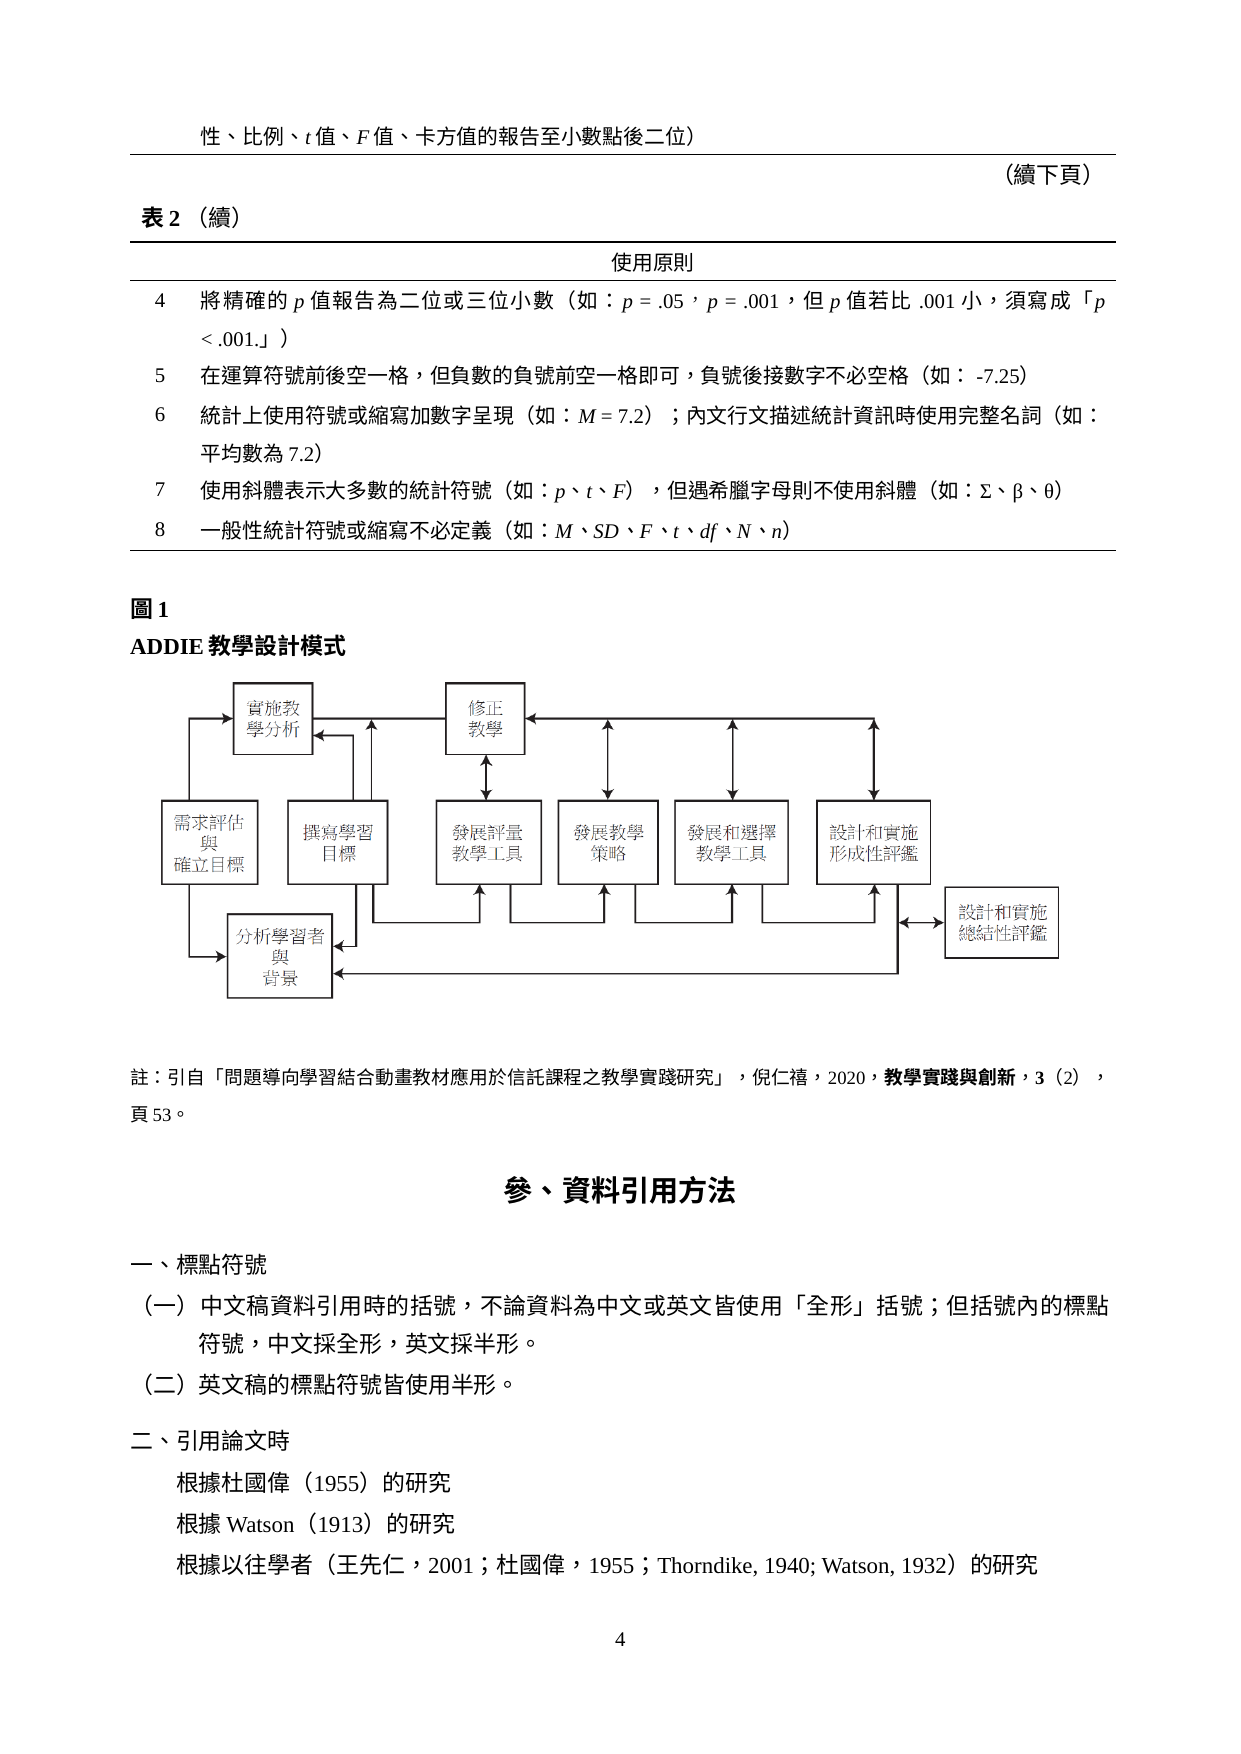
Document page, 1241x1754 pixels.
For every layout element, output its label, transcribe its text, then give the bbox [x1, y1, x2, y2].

table_cell 8 [130, 510, 189, 550]
text 註：引自「問題導向學習結合動畫教材應用於信託課程之教學實踐研究」，倪仁禧，2020，教學實踐與創新，3（2），頁53。 [130, 682, 1110, 1132]
table_cell 4 [130, 281, 189, 356]
text ADDIE教學設計模式 [130, 626, 1110, 664]
table_cell 將精確的p值報告為二位或三位小數（如：p = .05，p = .001，但p值若比 .001小，須寫成「p < .001.」） [189, 281, 1116, 356]
text 根據Watson（1913）的研究 [130, 1504, 1110, 1541]
text 根據杜國偉（1955）的研究 [130, 1462, 1110, 1500]
table_cell 使用斜體表示大多數的統計符號（如：p、t、F），但遇希臘字母則不使用斜體（如：Σ、β、θ） [189, 471, 1116, 510]
text 二、引用論文時 [130, 1421, 1110, 1459]
picture [155, 677, 1063, 1002]
text 參、資料引用方法 [130, 1151, 1110, 1226]
text （二）英文稿的標點符號皆使用半形。 [130, 1365, 1110, 1402]
text 圖1 [130, 589, 1110, 626]
table_cell 性、比例、t值、F值、卡方值的報告至小數點後二位） [189, 116, 1116, 154]
table_cell 7 [130, 471, 189, 510]
table_cell 使用原則 [189, 243, 1116, 280]
text 一、標點符號 [130, 1245, 1110, 1282]
table_cell 6 [130, 396, 189, 471]
table_cell 在運算符號前後空一格，但負數的負號前空一格即可，負號後接數字不必空格（如： -7.25） [189, 356, 1116, 396]
text （一）中文稿資料引用時的括號，不論資料為中文或英文皆使用「全形」括號；但括號內的標點符號，中文採全形，英文採半形。 [130, 1286, 1110, 1361]
table_cell 一般性統計符號或縮寫不必定義（如：M、SD、F、t、df、N、n） [189, 510, 1116, 550]
table_cell 統計上使用符號或縮寫加數字呈現（如：M = 7.2）；內文行文描述統計資訊時使用完整名詞（如：平均數為7.2） [189, 396, 1116, 471]
table_cell （續下頁） [189, 155, 1116, 192]
table_cell 5 [130, 356, 189, 396]
table_cell [130, 155, 189, 192]
table_cell [130, 243, 189, 280]
table_cell [130, 116, 189, 154]
text 根據以往學者（王先仁，2001；杜國偉，1955；Thorndike, 1940; Watson, 1932）的研究 [130, 1545, 1110, 1582]
table_cell 表2 （續） [130, 193, 1116, 241]
